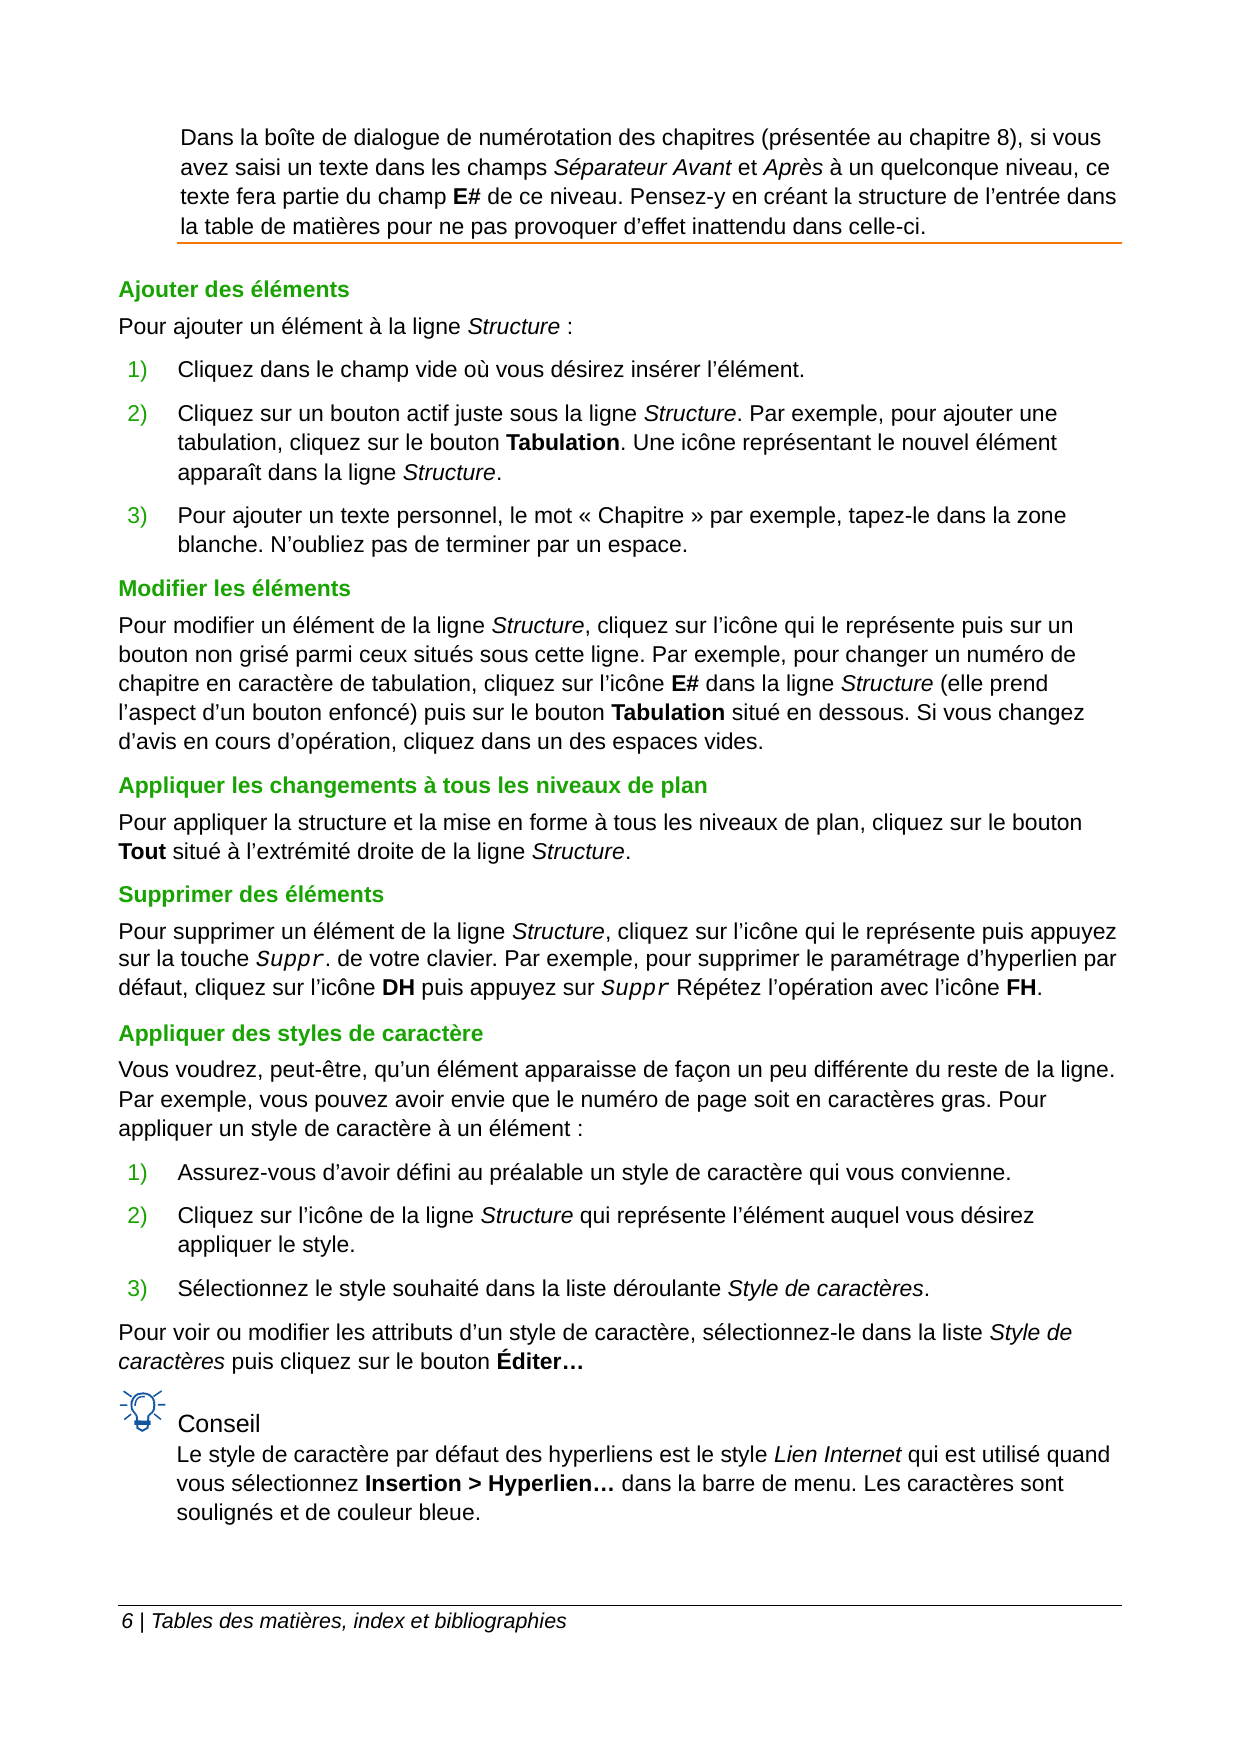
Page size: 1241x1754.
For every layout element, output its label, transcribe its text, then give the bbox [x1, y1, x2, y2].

list Assurez-vous d’avoir défini au préalable un style de caractère qui vous convienne. [148, 1156, 1122, 1185]
text Dans la boîte de dialogue de numérotation des chapitres (présentée au chapitre 8), si vous avez saisi un texte dans les champs Séparateur Avant et Après à un quelconque niveau, ce texte fera partie du champ E# de ce niveau. Pensez-y en créant la structure de l’entrée dans la table de matières pour ne pas provoquer d’effet inattendu dans celle-ci. [177, 118, 1122, 242]
list Cliquez dans le champ vide où vous désirez insérer l’élément. [148, 354, 1122, 383]
text Vous voudrez, peut-être, qu’un élément apparaisse de façon un peu différente du reste de la ligne. Par exemple, vous pouvez avoir envie que le numéro de page soit en caractères gras. Pour appliquer un style de caractère à un élément : [118, 1054, 1122, 1141]
text Pour appliquer la structure et la mise en forme à tous les niveaux de plan, cliquez sur le bouton Tout situé à l’extrémité droite de la ligne Structure. [118, 806, 1122, 864]
subtitle Supprimer des éléments [118, 879, 1122, 908]
list Cliquez sur l’icône de la ligne Structure qui représente l’élément auquel vous désirez appliquer le style. [148, 1199, 1122, 1258]
subtitle Modifier les éléments [118, 572, 1122, 602]
subtitle Ajouter des éléments [118, 273, 1122, 303]
text Le style de caractère par défaut des hyperliens est le style Lien Internet qui est utilisé quand vous sélectionnez Insertion > Hyperlien… dans la barre de menu. Les caractères sont soulignés et de couleur bleue. [176, 1438, 1122, 1525]
text Pour voir ou modifier les attributs d’un style de caractère, sélectionnez-le dans la liste Style de caractères puis cliquez sur le bouton Éditer… [118, 1316, 1122, 1374]
list Sélectionnez le style souhaité dans la liste déroulante Style de caractères. [148, 1272, 1122, 1302]
text Pour supprimer un élément de la ligne Structure, cliquez sur l’icône qui le représente puis appuyez sur la touche Suppr. de votre clavier. Par exemple, pour supprimer le paramétrage d’hyperlien par défaut, cliquez sur l’icône DH puis appuyez sur Suppr Répétez l’opération avec l’icône FH. [118, 915, 1122, 1003]
text Pour modifier un élément de la ligne Structure, cliquez sur l’icône qui le représente puis sur un bouton non grisé parmi ceux situés sous cette ligne. Par exemple, pour changer un numéro de chapitre en caractère de tabulation, cliquez sur l’icône E# dans la ligne Structure (elle prend l’aspect d’un bouton enfoncé) puis sur le bouton Tabulation situé en dessous. Si vous changez d’avis en cours d’opération, cliquez dans un des espaces vides. [118, 609, 1122, 755]
list Cliquez sur un bouton actif juste sous la ligne Structure. Par exemple, pour ajouter une tabulation, cliquez sur le bouton Tabulation. Une icône représentant le nouvel élément apparaît dans la ligne Structure. [148, 397, 1122, 485]
text Pour ajouter un élément à la ligne Structure : [118, 310, 1122, 339]
subtitle Appliquer les changements à tous les niveaux de plan [118, 769, 1122, 798]
list Conseil [118, 1389, 1122, 1438]
list Pour ajouter un texte personnel, le mot « Chapitre » par exemple, tapez-le dans la zone blanche. N’oubliez pas de terminer par un espace. [148, 499, 1122, 558]
subtitle Appliquer des styles de caractère [118, 1017, 1122, 1046]
